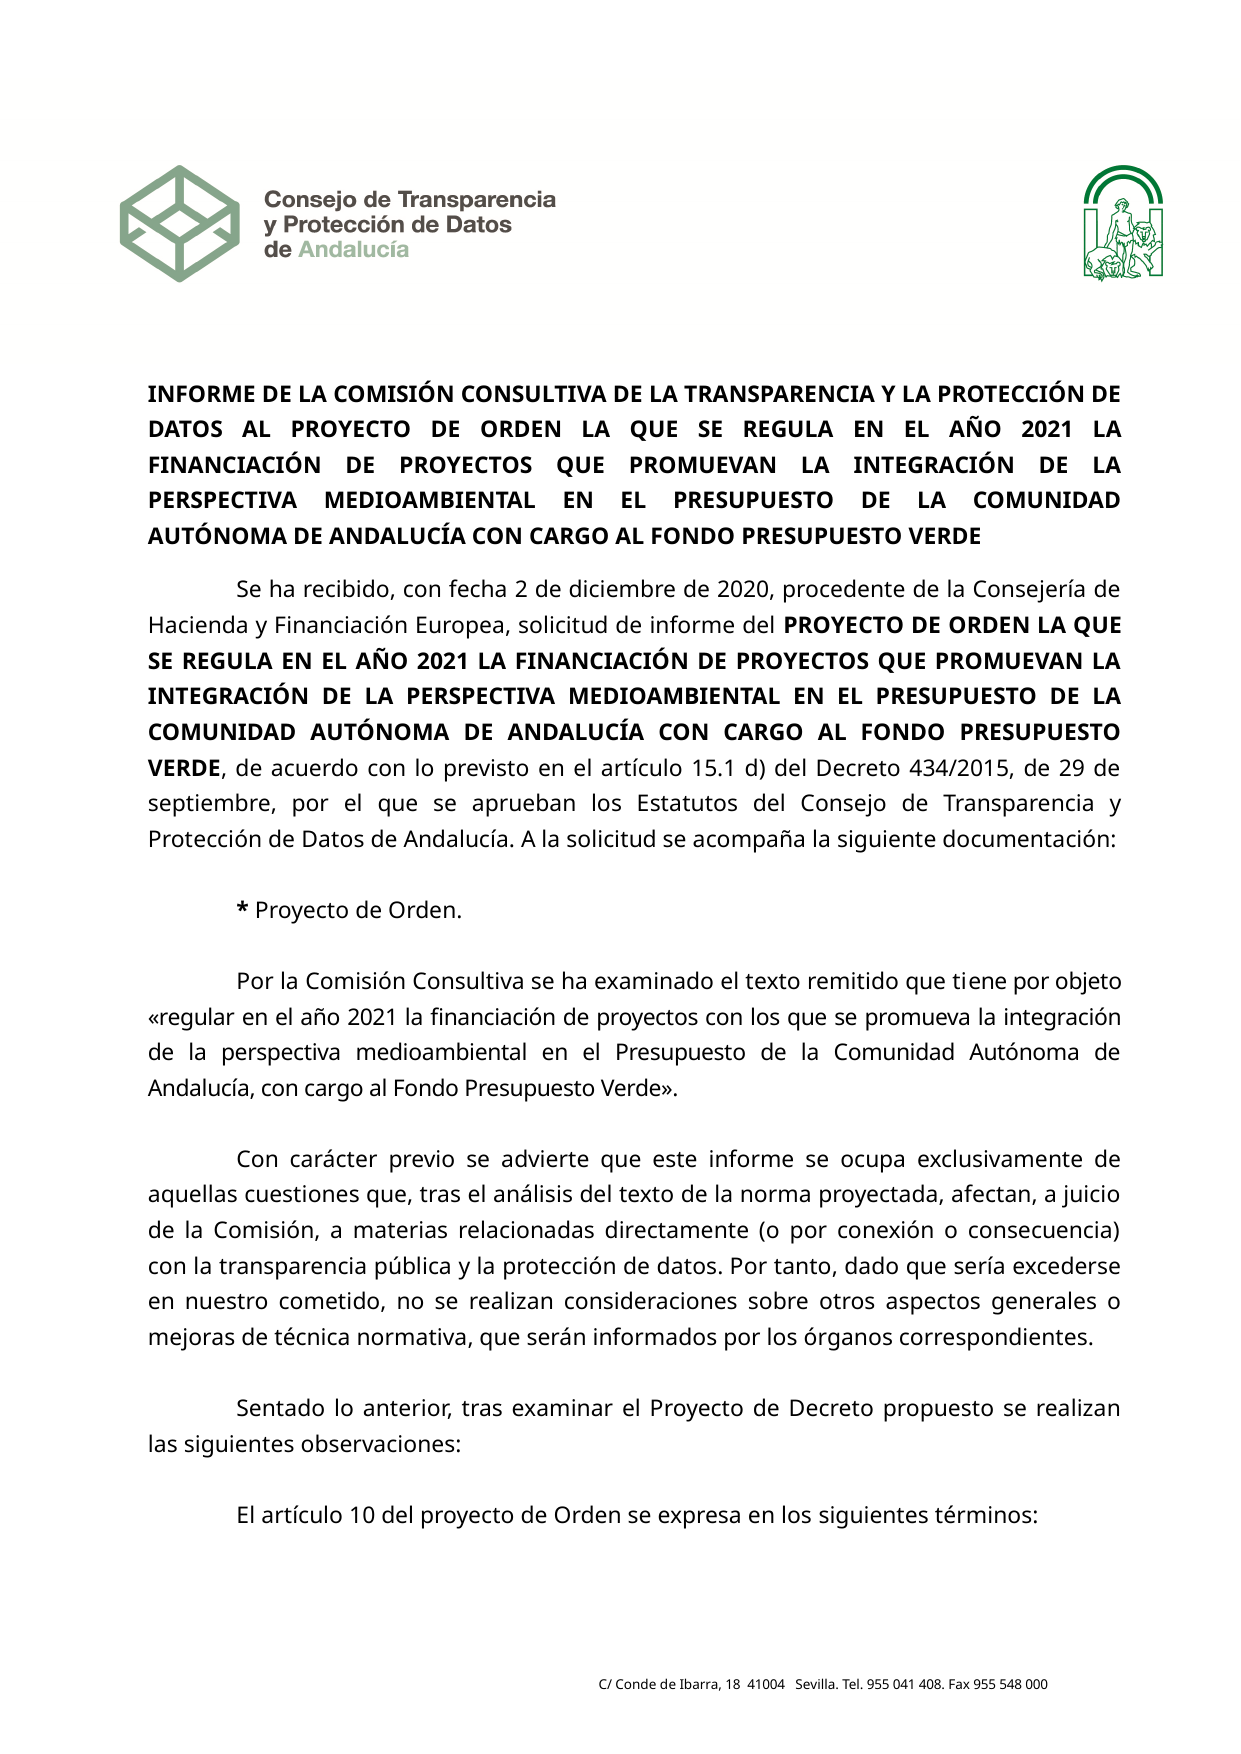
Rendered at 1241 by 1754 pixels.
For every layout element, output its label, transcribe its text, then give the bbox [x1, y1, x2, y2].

text Sentado lo anterior, tras examinar el Proyecto de Decreto propuesto se realizan las siguientes observaciones: [148, 1392, 1122, 1458]
text INFORME DE LA COMISIÓN CONSULTIVA DE LA TRANSPARENCIA Y LA PROTECCIÓN DE DATOS AL PROYECTO DE orDEN la que se regula en el año 2021 la financiación de proyectos que promuevan la integración de la perspectiva medioambiental en el presupuesto de la Comunidad Autónoma de Andalucía con cargo al Fondo Presupuesto Verde [148, 377, 1122, 551]
text * Proyecto de Orden. [148, 894, 1122, 925]
text El artículo 10 del proyecto de Orden se expresa en los siguientes términos: [183, 1498, 1122, 1529]
text Por la Comisión Consultiva se ha examinado el texto remitido que tiene por objeto «regular en el año 2021 la financiación de proyectos con los que se promueva la integración de la perspectiva medioambiental en el Presupuesto de la Comunidad Autónoma de Andalucía, con cargo al Fondo Presupuesto Verde». [148, 965, 1122, 1103]
text Se ha recibido, con fecha 2 de diciembre de 2020, procedente de la Consejería de Hacienda y Financiación Europea, solicitud de informe del PROYECTO DE orDEN la que se regula en el año 2021 la financiación de proyectos que promuevan la integración de la perspectiva medioambiental en el presupuesto de la Comunidad Autónoma de Andalucía con cargo al Fondo Presupuesto Verde, de acuerdo con lo previsto en el artículo 15.1 d) del Decreto 434/2015, de 29 de septiembre, por el que se aprueban los Estatutos del Consejo de Transparencia y Protección de Datos de Andalucía. A la solicitud se acompaña la siguiente documentación: [148, 573, 1122, 854]
text Con carácter previo se advierte que este informe se ocupa exclusivamente de aquellas cuestiones que, tras el análisis del texto de la norma proyectada, afectan, a juicio de la Comisión, a materias relacionadas directamente (o por conexión o consecuencia) con la transparencia pública y la protección de datos. Por tanto, dado que sería excederse en nuestro cometido, no se realizan consideraciones sobre otros aspectos generales o mejoras de técnica normativa, que serán informados por los órganos correspondientes. [148, 1143, 1122, 1352]
